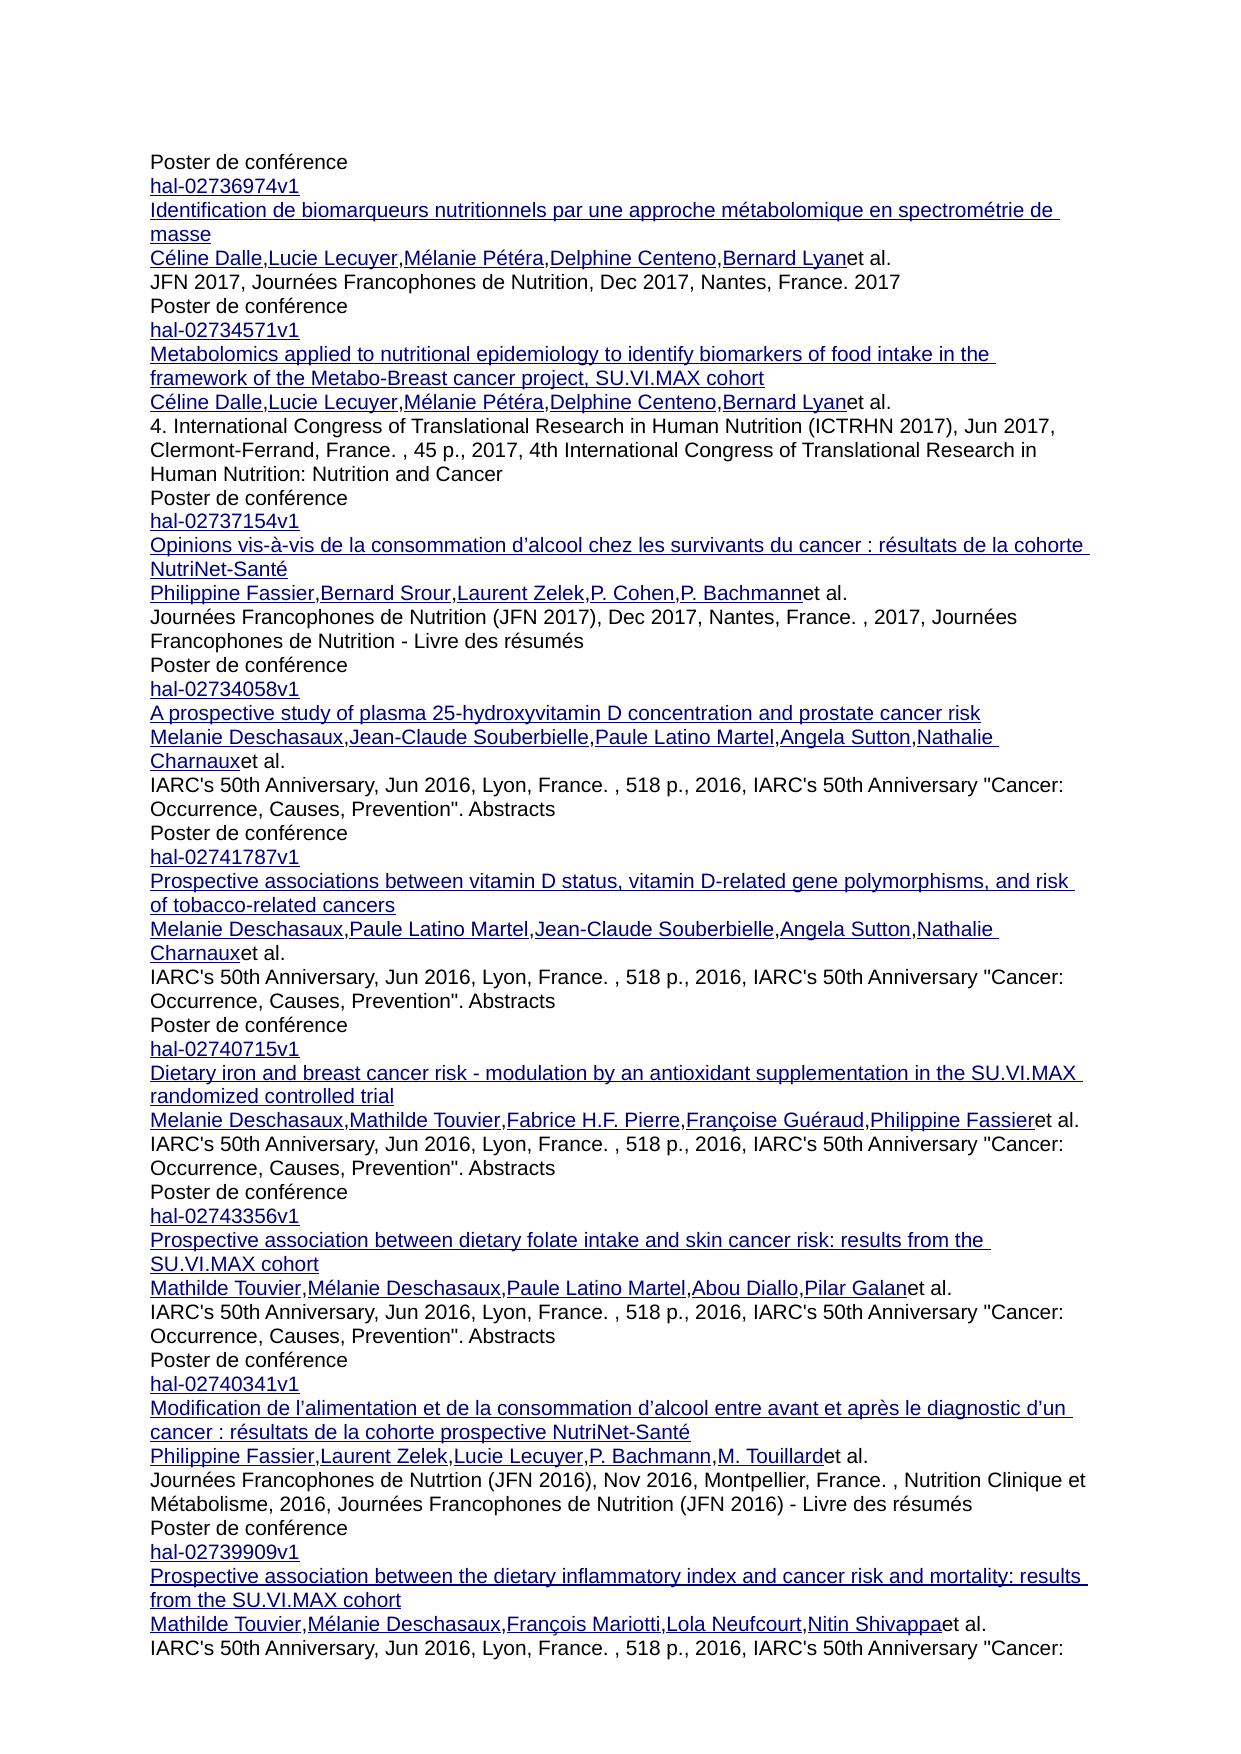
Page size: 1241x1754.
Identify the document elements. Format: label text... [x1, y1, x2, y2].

table_cell Metabolomics applied to nutritional epidemiology to identify biomarkers of food intake in the framework of the Metabo-Breast cancer project, SU.VI.MAX cohort Céline Dalle,Lucie Lecuyer,Mélanie Pétéra,Delphine Centeno,Bernard Lyanet al. 4. International Congress of Translational Research in Human Nutrition (ICTRHN 2017), Jun 2017, Clermont-Ferrand, France. , 45 p., 2017, 4th International Congress of Translational Research in Human Nutrition: Nutrition and Cancer Poster de conférence hal-02737154v1 [150, 342, 1090, 533]
table_cell Opinions vis-à-vis de la consommation d’alcool chez les survivants du cancer : résultats de la cohorte [150, 533, 1090, 554]
table_cell Dietary iron and breast cancer risk - modulation by an antioxidant supplementation in the SU.VI.MAX randomized controlled trial Melanie Deschasaux,Mathilde Touvier,Fabrice H.F. Pierre,Françoise Guéraud,Philippine Fassieret al. IARC's 50th Anniversary, Jun 2016, Lyon, France. , 518 p., 2016, IARC's 50th Anniversary "Cancer: Occurrence, Causes, Prevention". Abstracts Poster de conférence hal-02743356v1 [150, 1060, 1090, 1228]
table_cell Modification de l’alimentation et de la consommation d’alcool entre avant et après le diagnostic d’un cancer : résultats de la cohorte prospective NutriNet-Santé Philippine Fassier,Laurent Zelek,Lucie Lecuyer,P. Bachmann,M. Touillardet al. Journées Francophones de Nutrtion (JFN 2016), Nov 2016, Montpellier, France. , Nutrition Clinique et Métabolisme, 2016, Journées Francophones de Nutrition (JFN 2016) - Livre des résumés Poster de conférence hal-02739909v1 [150, 1396, 1090, 1563]
table_cell Identification de biomarqueurs nutritionnels par une approche métabolomique en spectrométrie de masse Céline Dalle,Lucie Lecuyer,Mélanie Pétéra,Delphine Centeno,Bernard Lyanet al. JFN 2017, Journées Francophones de Nutrition, Dec 2017, Nantes, France. 2017 Poster de conférence hal-02734571v1 [150, 198, 1090, 342]
table_cell Prospective association between the dietary inflammatory index and cancer risk and mortality: results from the SU.VI.MAX cohort Mathilde Touvier,Mélanie Deschasaux,François Mariotti,Lola Neufcourt,Nitin Shivappaet al. IARC's 50th Anniversary, Jun 2016, Lyon, France. , 518 p., 2016, IARC's 50th Anniversary "Cancer: [150, 1564, 1090, 1659]
table_cell Prospective association between dietary folate intake and skin cancer risk: results from the SU.VI.MAX cohort Mathilde Touvier,Mélanie Deschasaux,Paule Latino Martel,Abou Diallo,Pilar Galanet al. IARC's 50th Anniversary, Jun 2016, Lyon, France. , 518 p., 2016, IARC's 50th Anniversary "Cancer: Occurrence, Causes, Prevention". Abstracts Poster de conférence hal-02740341v1 [150, 1228, 1090, 1396]
table_cell A prospective study of plasma 25-hydroxyvitamin D concentration and prostate cancer risk Melanie Deschasaux,Jean-Claude Souberbielle,Paule Latino Martel,Angela Sutton,Nathalie Charnauxet al. IARC's 50th Anniversary, Jun 2016, Lyon, France. , 518 p., 2016, IARC's 50th Anniversary "Cancer: Occurrence, Causes, Prevention". Abstracts Poster de conférence hal-02741787v1 [150, 701, 1090, 869]
table_cell NutriNet-Santé Philippine Fassier,Bernard Srour,Laurent Zelek,P. Cohen,P. Bachmannet al. Journées Francophones de Nutrition (JFN 2017), Dec 2017, Nantes, France. , 2017, Journées Francophones de Nutrition - Livre des résumés Poster de conférence hal-02734058v1 [150, 555, 1090, 701]
table_cell Poster de conférence hal-02736974v1 [150, 150, 1090, 198]
table_cell Prospective associations between vitamin D status, vitamin D-related gene polymorphisms, and risk of tobacco-related cancers Melanie Deschasaux,Paule Latino Martel,Jean-Claude Souberbielle,Angela Sutton,Nathalie Charnauxet al. IARC's 50th Anniversary, Jun 2016, Lyon, France. , 518 p., 2016, IARC's 50th Anniversary "Cancer: Occurrence, Causes, Prevention". Abstracts Poster de conférence hal-02740715v1 [150, 869, 1090, 1060]
